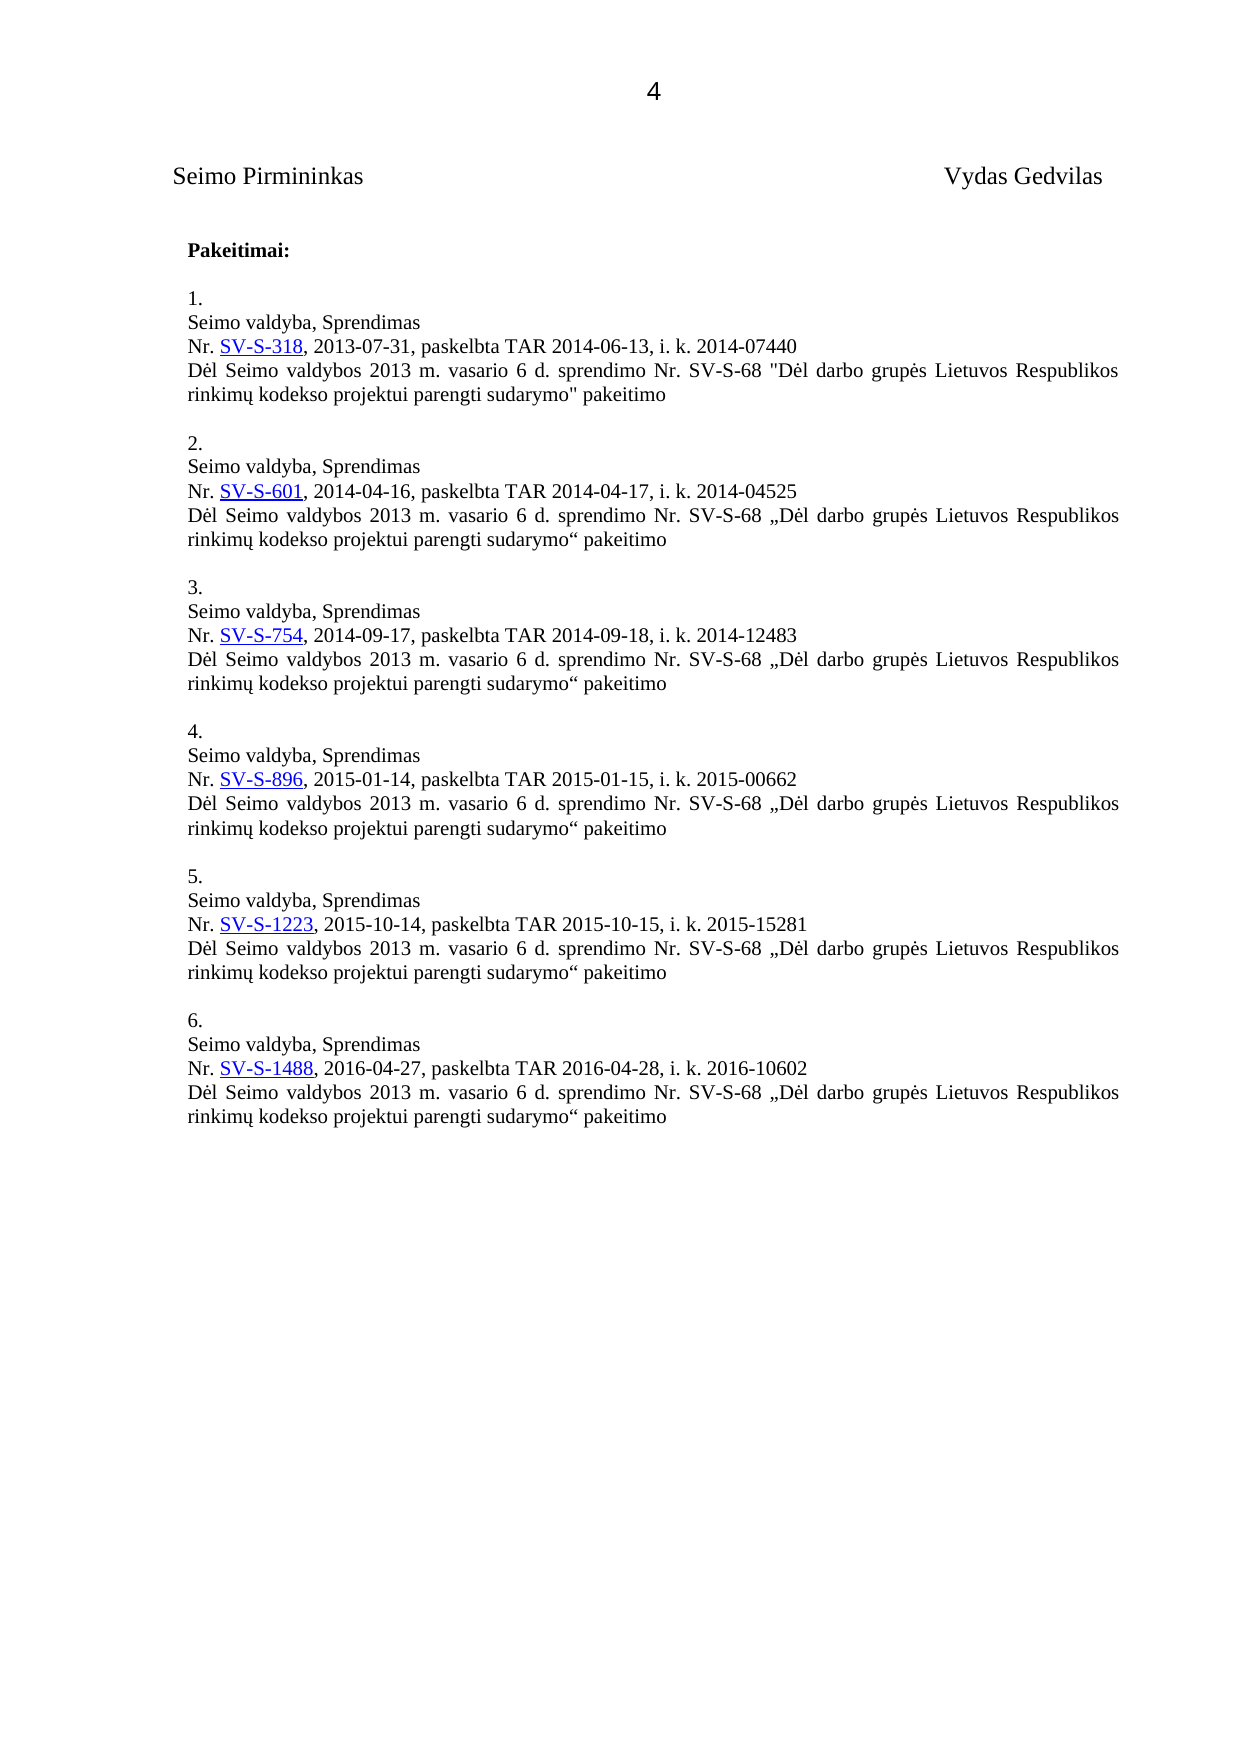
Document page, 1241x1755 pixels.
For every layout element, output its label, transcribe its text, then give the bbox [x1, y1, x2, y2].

text Nr. SV-S-1223, 2015-10-14, paskelbta TAR 2015-10-15, i. k. 2015-15281 [187, 912, 1120, 936]
text 1. [187, 286, 1120, 310]
text Seimo valdyba, Sprendimas [187, 1032, 1120, 1056]
text Seimo valdyba, Sprendimas [187, 454, 1120, 478]
text 5. [187, 863, 1120, 888]
text Seimo valdyba, Sprendimas [187, 599, 1120, 623]
text Pakeitimai: [187, 238, 1120, 262]
text Nr. SV-S-601, 2014-04-16, paskelbta TAR 2014-04-17, i. k. 2014-04525 [187, 478, 1120, 503]
text Seimo valdyba, Sprendimas [187, 310, 1120, 334]
text Nr. SV-S-318, 2013-07-31, paskelbta TAR 2014-06-13, i. k. 2014-07440 [187, 334, 1120, 358]
text 4. [187, 719, 1120, 743]
text Seimo valdyba, Sprendimas [187, 743, 1120, 767]
text Dėl Seimo valdybos 2013 m. vasario 6 d. sprendimo Nr. SV-S-68 „Dėl darbo grupės Lietuvos Respublikos rinkimų kodekso projektui parengti sudarymo“ pakeitimo [187, 936, 1120, 984]
text 6. [187, 1008, 1120, 1032]
text Seimo valdyba, Sprendimas [187, 888, 1120, 912]
text Dėl Seimo valdybos 2013 m. vasario 6 d. sprendimo Nr. SV-S-68 „Dėl darbo grupės Lietuvos Respublikos rinkimų kodekso projektui parengti sudarymo“ pakeitimo [187, 1080, 1120, 1128]
text Nr. SV-S-754, 2014-09-17, paskelbta TAR 2014-09-18, i. k. 2014-12483 [187, 623, 1120, 647]
text Dėl Seimo valdybos 2013 m. vasario 6 d. sprendimo Nr. SV-S-68 "Dėl darbo grupės Lietuvos Respublikos rinkimų kodekso projektui parengti sudarymo" pakeitimo [187, 358, 1120, 406]
text 2. [187, 430, 1120, 454]
text Nr. SV-S-1488, 2016-04-27, paskelbta TAR 2016-04-28, i. k. 2016-10602 [187, 1056, 1120, 1080]
text Dėl Seimo valdybos 2013 m. vasario 6 d. sprendimo Nr. SV-S-68 „Dėl darbo grupės Lietuvos Respublikos rinkimų kodekso projektui parengti sudarymo“ pakeitimo [187, 791, 1120, 839]
text Dėl Seimo valdybos 2013 m. vasario 6 d. sprendimo Nr. SV-S-68 „Dėl darbo grupės Lietuvos Respublikos rinkimų kodekso projektui parengti sudarymo“ pakeitimo [187, 503, 1120, 551]
text 3. [187, 575, 1120, 599]
text Seimo Pirmininkas Vydas Gedvilas [172, 161, 1156, 190]
text Dėl Seimo valdybos 2013 m. vasario 6 d. sprendimo Nr. SV-S-68 „Dėl darbo grupės Lietuvos Respublikos rinkimų kodekso projektui parengti sudarymo“ pakeitimo [187, 647, 1120, 695]
text Nr. SV-S-896, 2015-01-14, paskelbta TAR 2015-01-15, i. k. 2015-00662 [187, 767, 1120, 791]
